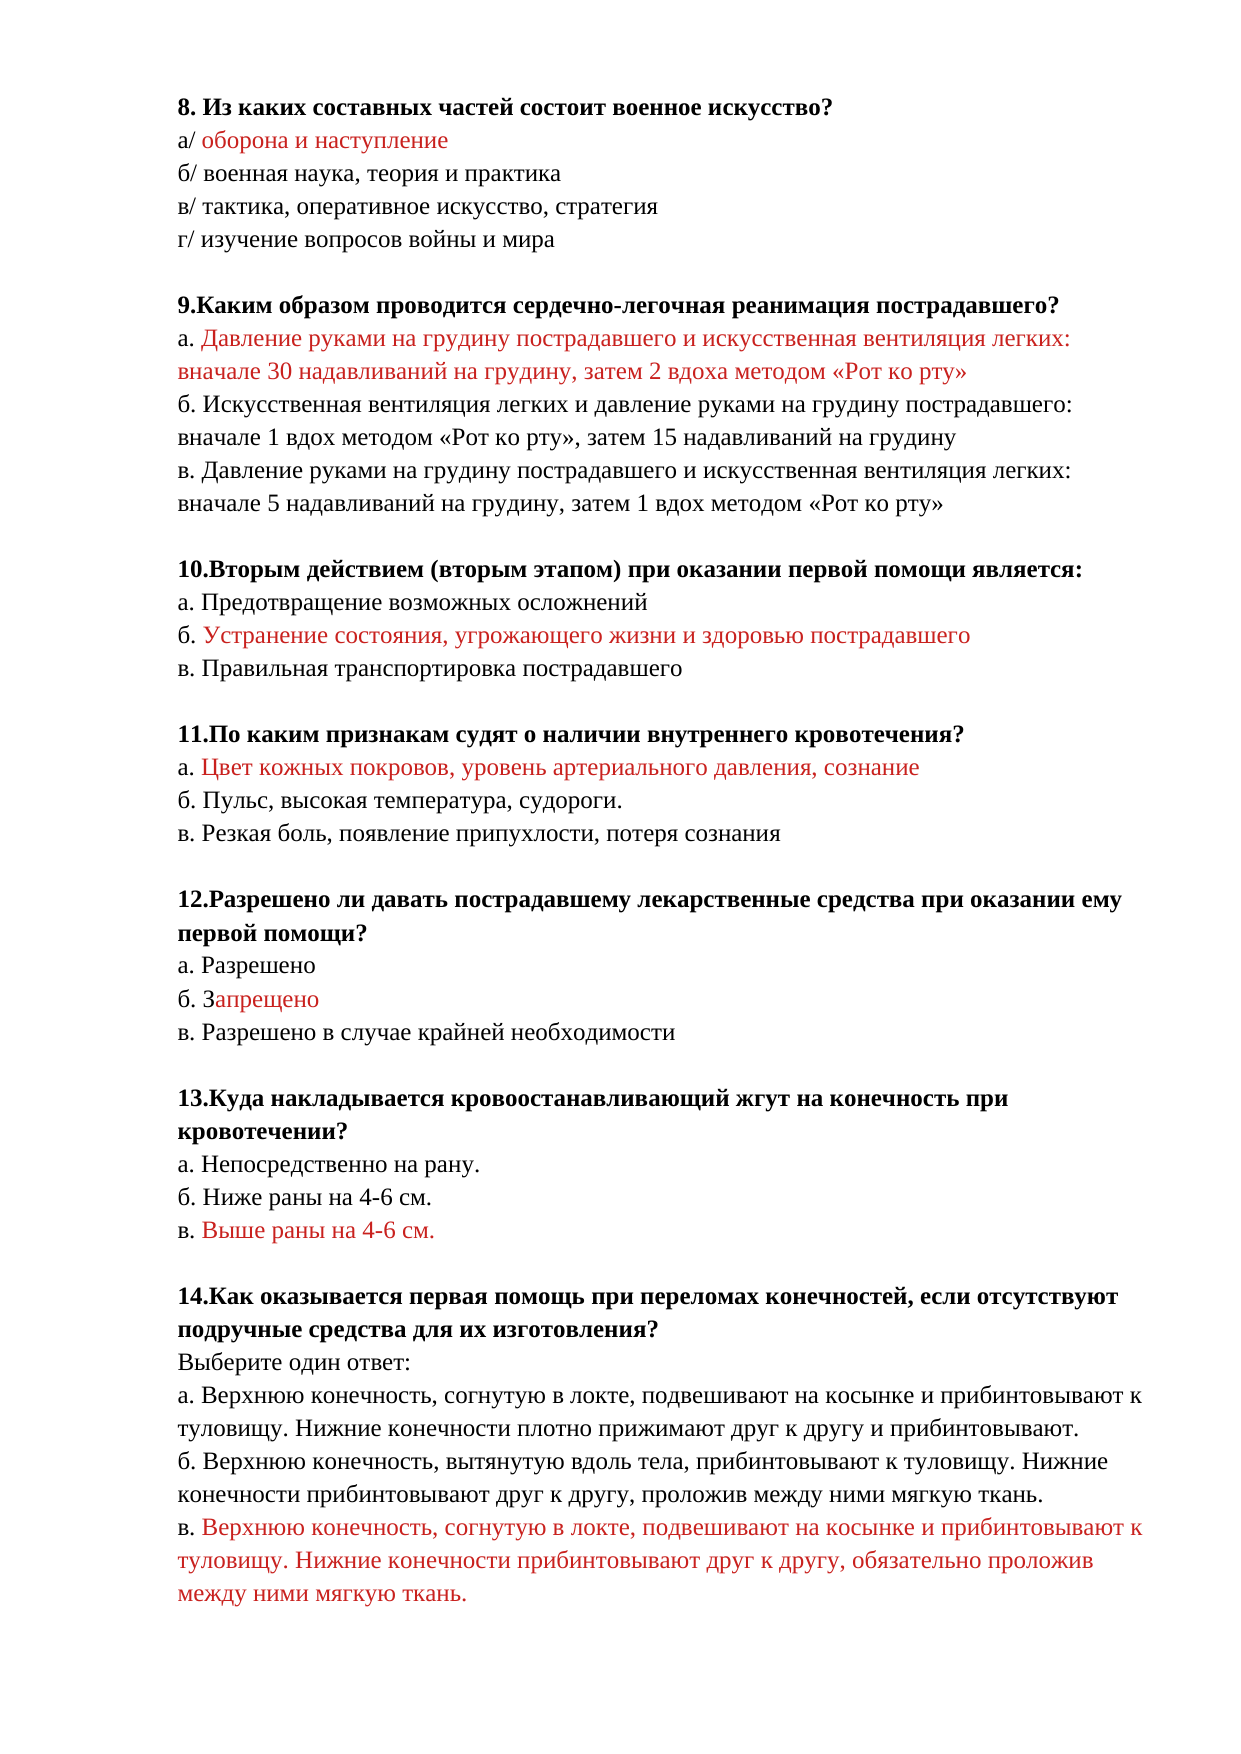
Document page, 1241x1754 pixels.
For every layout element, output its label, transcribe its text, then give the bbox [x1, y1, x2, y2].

text в. Разрешено в случае крайней необходимости [177, 1017, 1152, 1045]
text в/ тактика, оперативное искусство, стратегия [177, 191, 1152, 220]
text б. Пульс, высокая температура, судороги. [177, 786, 1152, 814]
text 8. Из каких составных частей состоит военное искусство? [177, 92, 1152, 121]
text в. Выше раны на 4-6 см. [177, 1215, 1152, 1243]
text б. Запрещено [177, 984, 1152, 1012]
text а. Разрешено [177, 951, 1152, 979]
text 13.Куда накладывается кровоостанавливающий жгут на конечность при кровотечении? [177, 1083, 1152, 1144]
text 14.Как оказывается первая помощь при переломах конечностей, если отсутствуют подручные средства для их изготовления? [177, 1281, 1152, 1343]
text б. Ниже раны на 4-6 см. [177, 1182, 1152, 1211]
text б. Верхнюю конечность, вытянутую вдоль тела, прибинтовывают к туловищу. Нижние конечности прибинтовывают друг к другу, проложив между ними мягкую ткань. [177, 1446, 1152, 1508]
text в. Резкая боль, появление припухлости, потеря сознания [177, 818, 1152, 847]
text б/ военная наука, теория и практика [177, 158, 1152, 187]
text б. Устранение состояния, угрожающего жизни и здоровью пострадавшего [177, 620, 1152, 649]
text в. Правильная транспортировка пострадавшего [177, 653, 1152, 682]
text а. Верхнюю конечность, согнутую в локте, подвешивают на косынке и прибинтовывают к туловищу. Нижние конечности плотно прижимают друг к другу и прибинтовывают. [177, 1380, 1152, 1442]
text в. Верхнюю конечность, согнутую в локте, подвешивают на косынке и прибинтовывают к туловищу. Нижние конечности прибинтовывают друг к другу, обязательно проложив между ними мягкую ткань. [177, 1512, 1152, 1607]
text 12.Разрешено ли давать пострадавшему лекарственные средства при оказании ему первой помощи? [177, 884, 1152, 946]
text 9.Каким образом проводится сердечно-легочная реанимация пострадавшего? [177, 290, 1152, 319]
text а. Цвет кожных покровов, уровень артериального давления, сознание [177, 752, 1152, 781]
text 11.По каким признакам судят о наличии внутреннего кровотечения? [177, 719, 1152, 748]
text в. Давление руками на грудину пострадавшего и искусственная вентиляция легких: вначале 5 надавливаний на грудину, затем 1 вдох методом «Рот ко рту» [177, 455, 1152, 517]
text а. Предотвращение возможных осложнений [177, 587, 1152, 616]
text 10.Вторым действием (вторым этапом) при оказании первой помощи является: [177, 554, 1152, 583]
text а. Давление руками на грудину пострадавшего и искусственная вентиляция легких: вначале 30 надавливаний на грудину, затем 2 вдоха методом «Рот ко рту» [177, 323, 1152, 385]
text г/ изучение вопросов войны и мира [177, 224, 1152, 253]
text б. Искусственная вентиляция легких и давление руками на грудину пострадавшего: вначале 1 вдох методом «Рот ко рту», затем 15 надавливаний на грудину [177, 389, 1152, 451]
text а/ оборона и наступление [177, 125, 1152, 154]
text Выберите один ответ: [177, 1347, 1152, 1376]
text а. Непосредственно на рану. [177, 1149, 1152, 1177]
